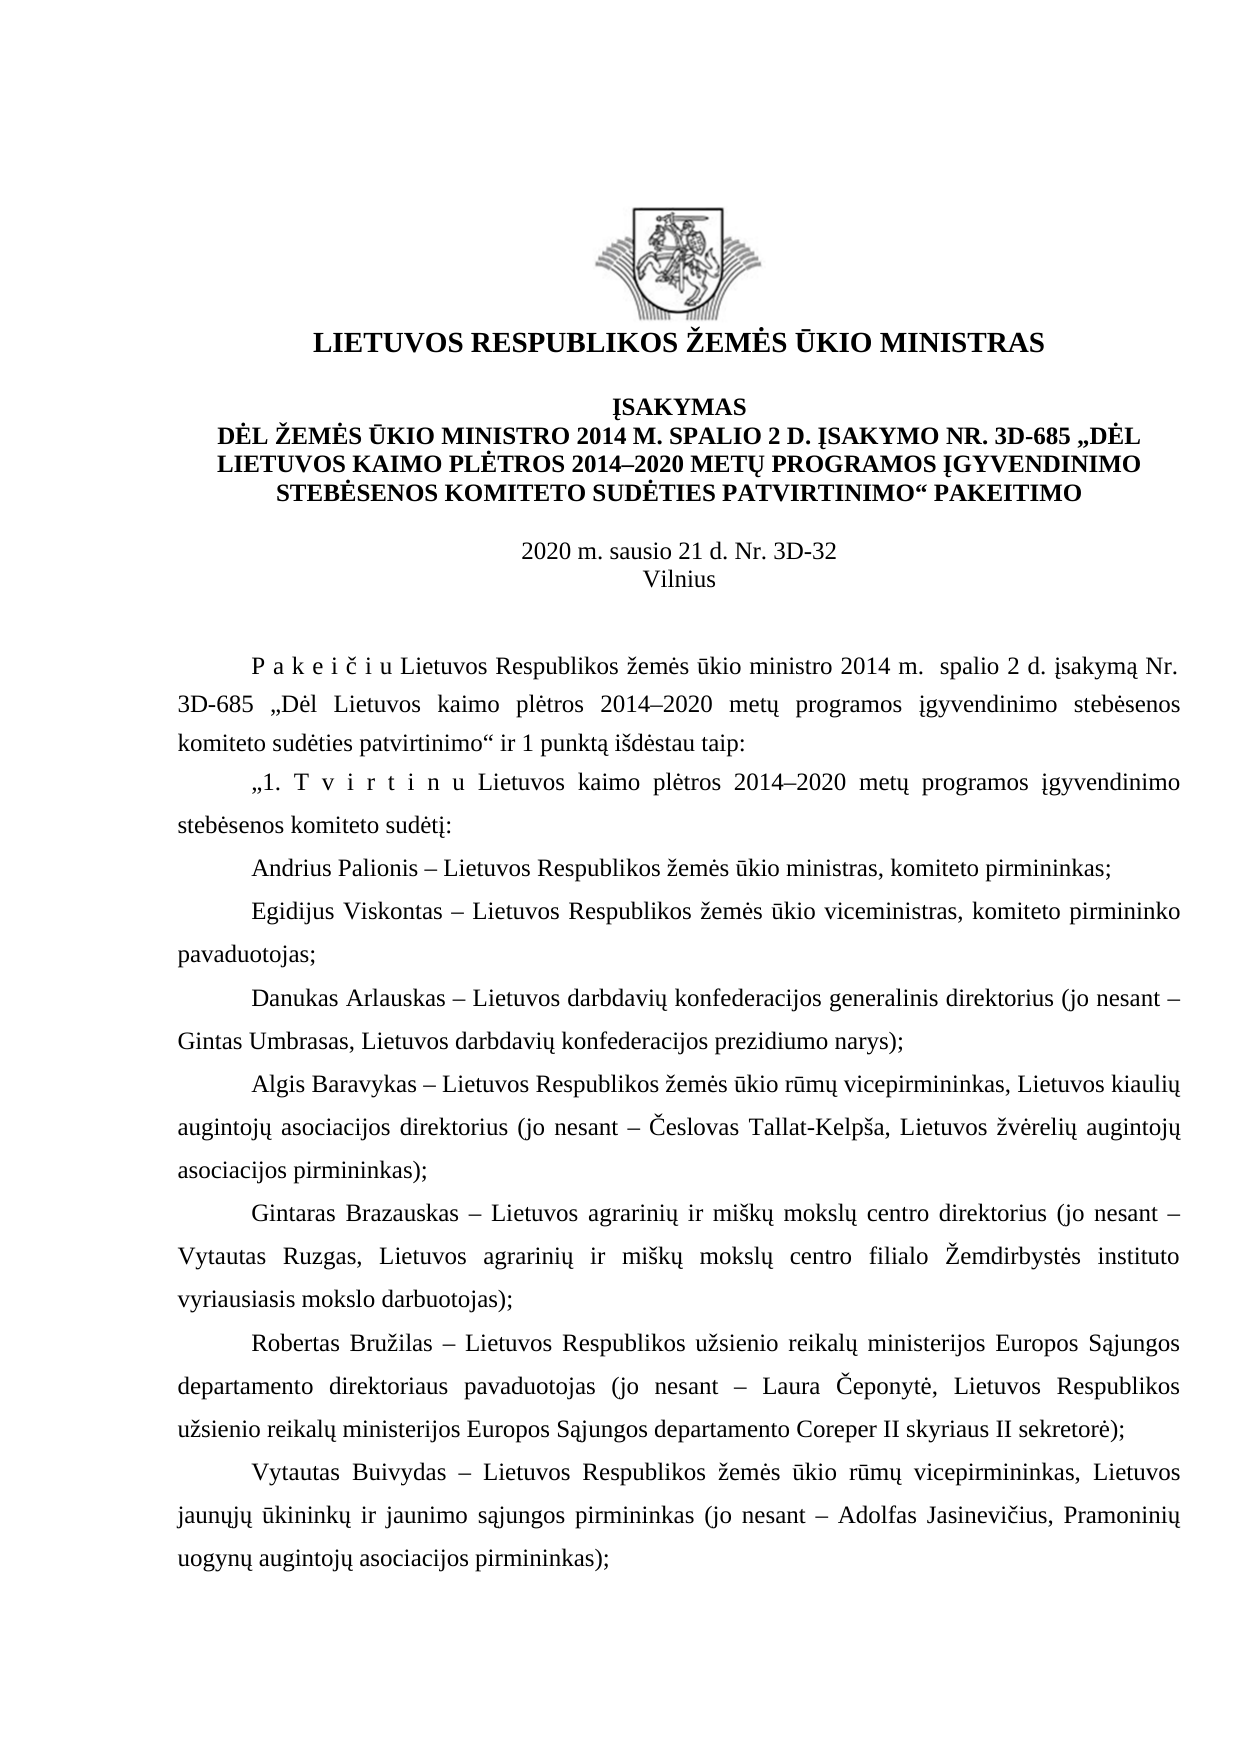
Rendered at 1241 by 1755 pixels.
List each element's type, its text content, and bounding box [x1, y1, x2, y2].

text Vilnius [177, 564, 1181, 593]
text Algis Baravykas – Lietuvos Respublikos žemės ūkio rūmų vicepirmininkas, Lietuvos kiaulių augintojų asociacijos direktorius (jo nesant – Česlovas Tallat-Kelpša, Lietuvos žvėrelių augintojų asociacijos pirmininkas); [177, 1069, 1181, 1184]
text Vytautas Buivydas – Lietuvos Respublikos žemės ūkio rūmų vicepirmininkas, Lietuvos jaunųjų ūkininkų ir jaunimo sąjungos pirmininkas (jo nesant – Adolfas Jasinevičius, Pramoninių uogynų augintojų asociacijos pirmininkas); [177, 1457, 1181, 1572]
text Gintaras Brazauskas – Lietuvos agrarinių ir miškų mokslų centro direktorius (jo nesant – Vytautas Ruzgas, Lietuvos agrarinių ir miškų mokslų centro filialo Žemdirbystės instituto vyriausiasis mokslo darbuotojas); [177, 1198, 1181, 1313]
text ĮSAKYMAS [177, 392, 1181, 421]
text P a k e i č i u Lietuvos Respublikos žemės ūkio ministro 2014 m. spalio 2 d. įsakymą Nr. 3D-685 „Dėl Lietuvos kaimo plėtros 2014–2020 metų programos įgyvendinimo stebėsenos komiteto sudėties patvirtinimo“ ir 1 punktą išdėstau taip: [177, 651, 1181, 757]
text „1. T v i r t i n u Lietuvos kaimo plėtros 2014–2020 metų programos įgyvendinimo stebėsenos komiteto sudėtį: [177, 767, 1181, 839]
text Robertas Bružilas – Lietuvos Respublikos užsienio reikalų ministerijos Europos Sąjungos departamento direktoriaus pavaduotojas (jo nesant – Laura Čeponytė, Lietuvos Respublikos užsienio reikalų ministerijos Europos Sąjungos departamento Coreper II skyriaus II sekretorė); [177, 1328, 1181, 1443]
text LIETUVOS RESPUBLIKOS ŽEMĖS ŪKIO MINISTRAS [177, 325, 1181, 358]
text Danukas Arlauskas – Lietuvos darbdavių konfederacijos generalinis direktorius (jo nesant – Gintas Umbrasas, Lietuvos darbdavių konfederacijos prezidiumo narys); [177, 983, 1181, 1054]
text Egidijus Viskontas – Lietuvos Respublikos žemės ūkio viceministras, komiteto pirmininko pavaduotojas; [177, 896, 1181, 968]
text 2020 m. sausio 21 d. Nr. 3D-32 [177, 536, 1181, 564]
text Andrius Palionis – Lietuvos Respublikos žemės ūkio ministras, komiteto pirmininkas; [177, 853, 1181, 882]
text DĖL ŽEMĖS ŪKIO MINISTRO 2014 M. SPALIO 2 D. ĮSAKYMO NR. 3D-685 „DĖL LIETUVOS KAIMO PLĖTROS 2014–2020 METŲ PROGRAMOS ĮGYVENDINIMO STEBĖSENOS KOMITETO SUDĖTIES PATVIRTINIMO“ PAKEITIMO [177, 421, 1181, 507]
